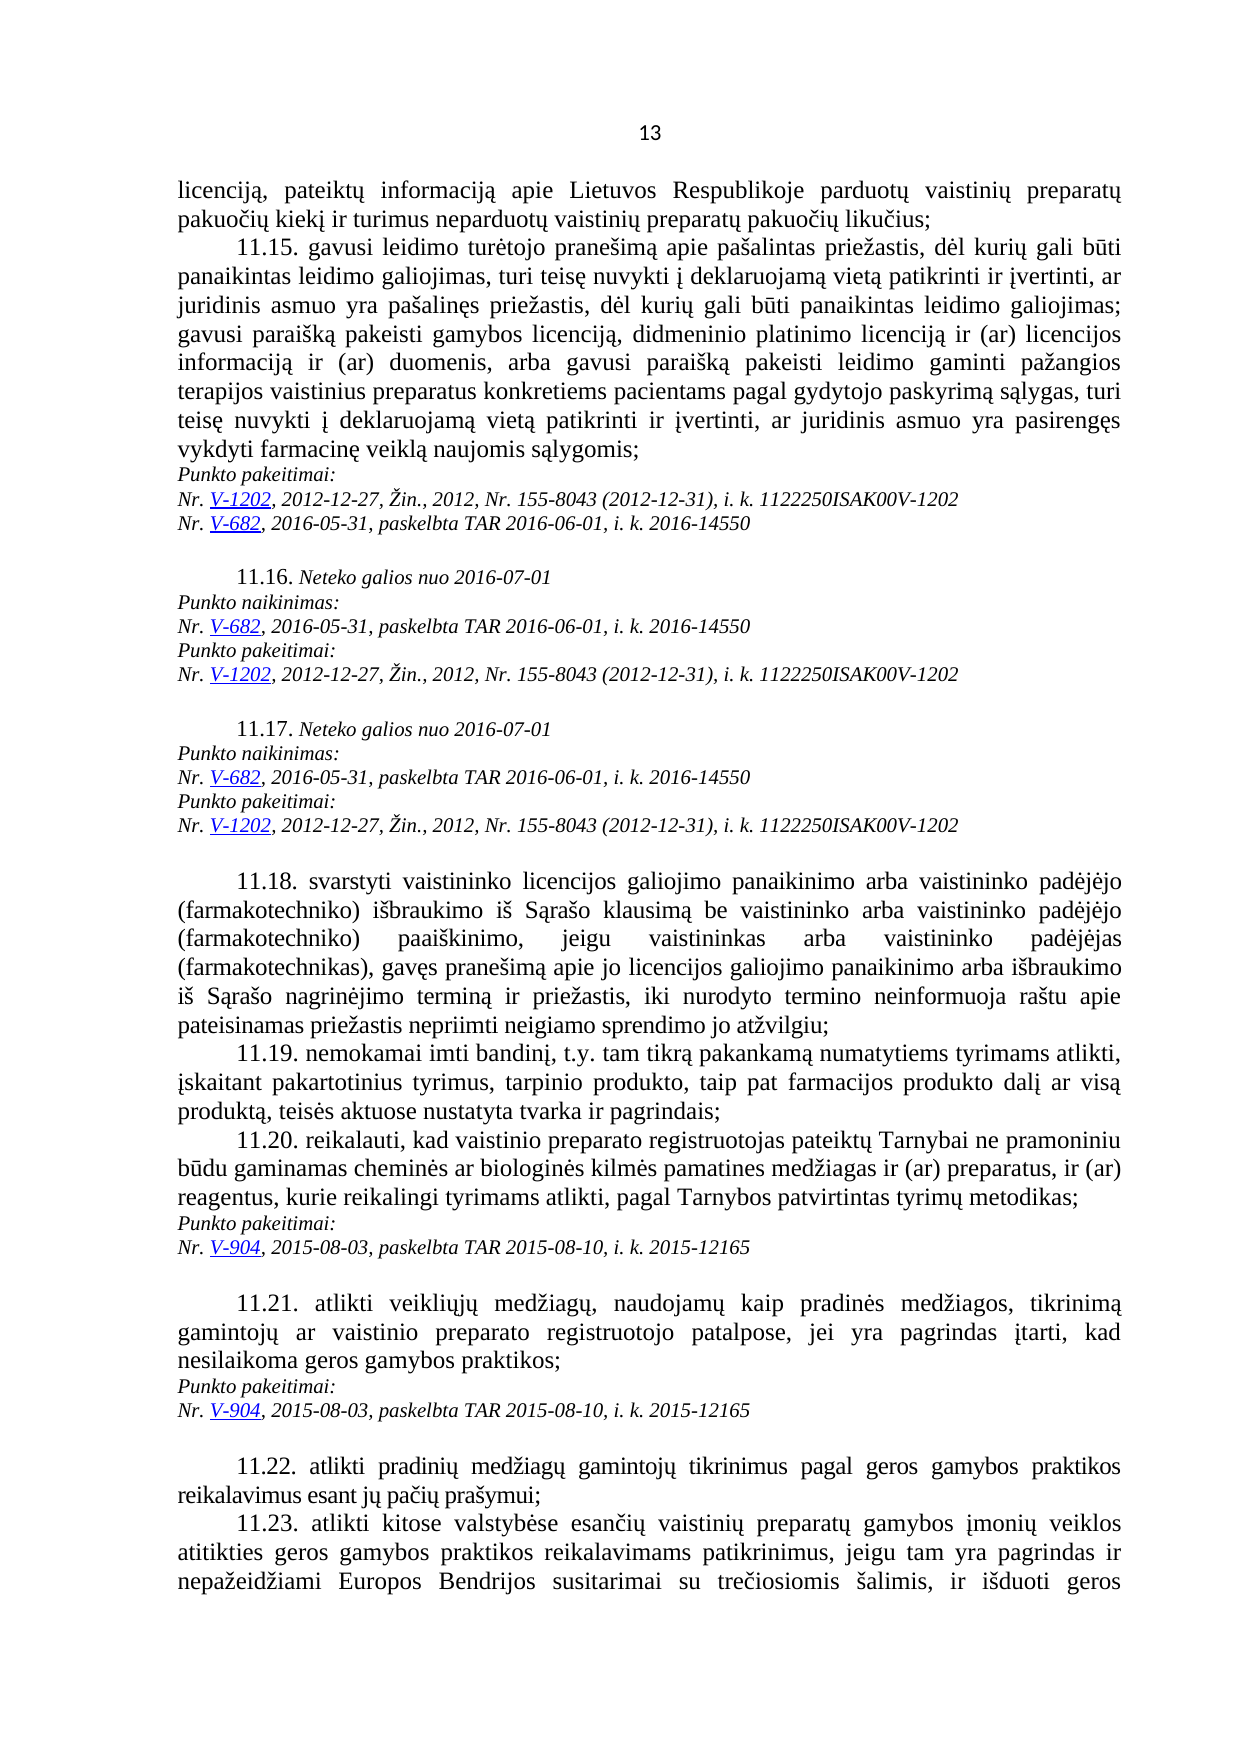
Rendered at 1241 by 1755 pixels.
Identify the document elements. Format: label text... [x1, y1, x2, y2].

text Punkto naikinimas: [177, 590, 1122, 614]
text licenciją, pateiktų informaciją apie Lietuvos Respublikoje parduotų vaistinių preparatų pakuočių kiekį ir turimus neparduotų vaistinių preparatų pakuočių likučius; [177, 175, 1122, 232]
text Nr. V-1202, 2012-12-27, Žin., 2012, Nr. 155-8043 (2012-12-31), i. k. 1122250ISAK00V-1202 [177, 662, 1122, 686]
text Punkto naikinimas: [177, 741, 1122, 765]
text Nr. V-682, 2016-05-31, paskelbta TAR 2016-06-01, i. k. 2016-14550 [177, 765, 1122, 789]
text Nr. V-904, 2015-08-03, paskelbta TAR 2015-08-10, i. k. 2015-12165 [177, 1398, 1122, 1422]
text Punkto pakeitimai: [177, 1374, 1122, 1398]
text Nr. V-1202, 2012-12-27, Žin., 2012, Nr. 155-8043 (2012-12-31), i. k. 1122250ISAK00V-1202 [177, 486, 1122, 511]
text 11.15. gavusi leidimo turėtojo pranešimą apie pašalintas priežastis, dėl kurių gali būti panaikintas leidimo galiojimas, turi teisę nuvykti į deklaruojamą vietą patikrinti ir įvertinti, ar juridinis asmuo yra pašalinęs priežastis, dėl kurių gali būti panaikintas leidimo galiojimas; gavusi paraišką pakeisti gamybos licenciją, didmeninio platinimo licenciją ir (ar) licencijos informaciją ir (ar) duomenis, arba gavusi paraišką pakeisti leidimo gaminti pažangios terapijos vaistinius preparatus konkretiems pacientams pagal gydytojo paskyrimą sąlygas, turi teisę nuvykti į deklaruojamą vietą patikrinti ir įvertinti, ar juridinis asmuo yra pasirengęs vykdyti farmacinę veiklą naujomis sąlygomis; [177, 232, 1122, 462]
text 11.18. svarstyti vaistininko licencijos galiojimo panaikinimo arba vaistininko padėjėjo (farmakotechniko) išbraukimo iš Sąrašo klausimą be vaistininko arba vaistininko padėjėjo (farmakotechniko) paaiškinimo, jeigu vaistininkas arba vaistininko padėjėjas (farmakotechnikas), gavęs pranešimą apie jo licencijos galiojimo panaikinimo arba išbraukimo iš Sąrašo nagrinėjimo terminą ir priežastis, iki nurodyto termino neinformuoja raštu apie pateisinamas priežastis nepriimti neigiamo sprendimo jo atžvilgiu; [177, 866, 1122, 1038]
text 11.22. atlikti pradinių medžiagų gamintojų tikrinimus pagal geros gamybos praktikos reikalavimus esant jų pačių prašymui; [177, 1451, 1122, 1508]
text 11.23. atlikti kitose valstybėse esančių vaistinių preparatų gamybos įmonių veiklos atitikties geros gamybos praktikos reikalavimams patikrinimus, jeigu tam yra pagrindas ir nepažeidžiami Europos Bendrijos susitarimai su trečiosiomis šalimis, ir išduoti geros [177, 1508, 1122, 1595]
text Nr. V-682, 2016-05-31, paskelbta TAR 2016-06-01, i. k. 2016-14550 [177, 511, 1122, 534]
text 11.19. nemokamai imti bandinį, t.y. tam tikrą pakankamą numatytiems tyrimams atlikti, įskaitant pakartotinius tyrimus, tarpinio produkto, taip pat farmacijos produkto dalį ar visą produktą, teisės aktuose nustatyta tvarka ir pagrindais; [177, 1038, 1122, 1125]
text Nr. V-1202, 2012-12-27, Žin., 2012, Nr. 155-8043 (2012-12-31), i. k. 1122250ISAK00V-1202 [177, 813, 1122, 837]
text 11.16. Neteko galios nuo 2016-07-01 [177, 563, 1122, 590]
text Punkto pakeitimai: [177, 1211, 1122, 1235]
text 11.21. atlikti veikliųjų medžiagų, naudojamų kaip pradinės medžiagos, tikrinimą gamintojų ar vaistinio preparato registruotojo patalpose, jei yra pagrindas įtarti, kad nesilaikoma geros gamybos praktikos; [177, 1288, 1122, 1374]
text Nr. V-682, 2016-05-31, paskelbta TAR 2016-06-01, i. k. 2016-14550 [177, 614, 1122, 638]
text 11.17. Neteko galios nuo 2016-07-01 [177, 715, 1122, 741]
text Punkto pakeitimai: [177, 638, 1122, 662]
text Punkto pakeitimai: [177, 789, 1122, 813]
text Nr. V-904, 2015-08-03, paskelbta TAR 2015-08-10, i. k. 2015-12165 [177, 1235, 1122, 1259]
text 11.20. reikalauti, kad vaistinio preparato registruotojas pateiktų Tarnybai ne pramoniniu būdu gaminamas cheminės ar biologinės kilmės pamatines medžiagas ir (ar) preparatus, ir (ar) reagentus, kurie reikalingi tyrimams atlikti, pagal Tarnybos patvirtintas tyrimų metodikas; [177, 1125, 1122, 1211]
text Punkto pakeitimai: [177, 462, 1122, 486]
